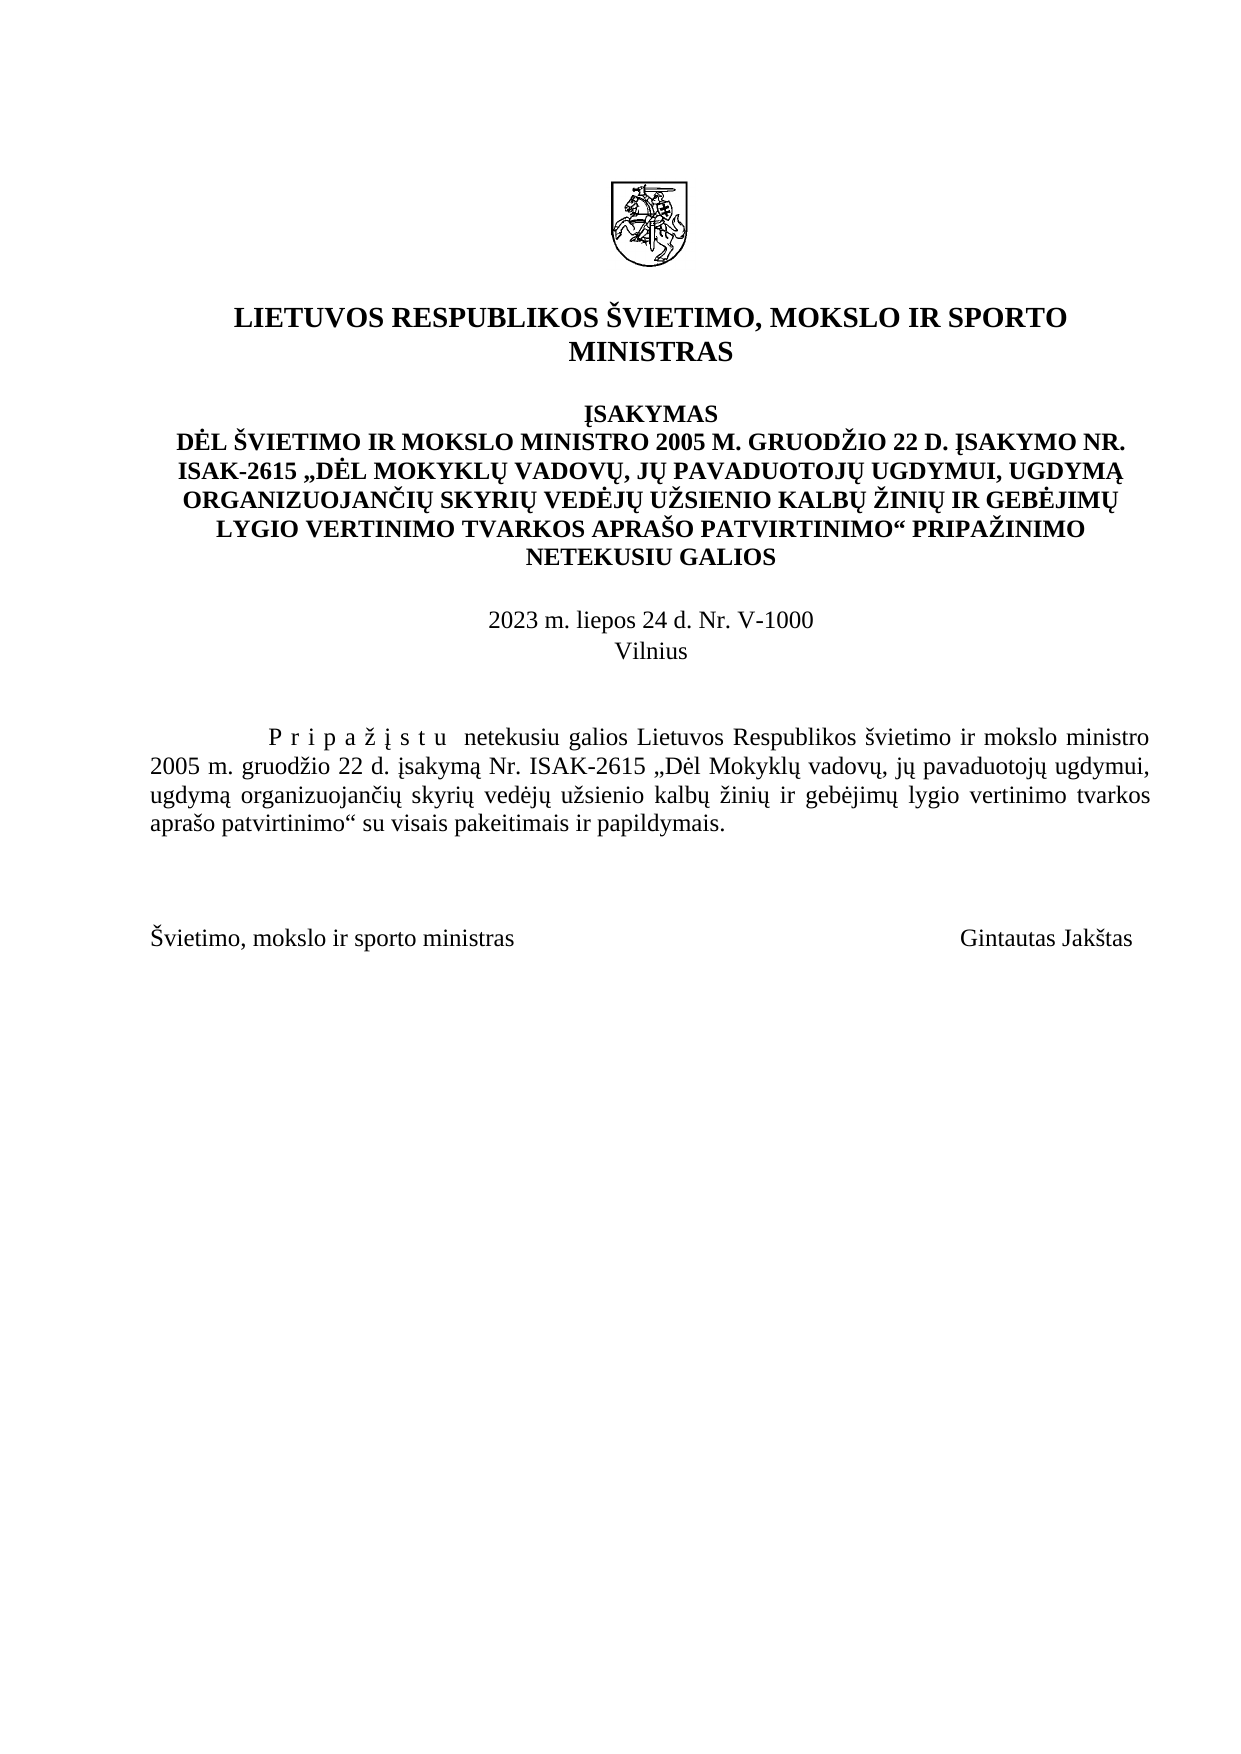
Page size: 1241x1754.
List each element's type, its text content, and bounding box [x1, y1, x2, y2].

text LIETUVOS RESPUBLIKOS ŠVIETIMO, MOKSLO IR SPORTO MINISTRAS [150, 301, 1152, 368]
text DĖL ŠVIETIMO IR MOKSLO MINISTRO 2005 M. GRUODŽIO 22 D. ĮSAKYMO NR. ISAK-2615 „DĖL MOKYKLŲ VADOVŲ, JŲ PAVADUOTOJŲ UGDYMUI, UGDYMĄ ORGANIZUOJANČIŲ SKYRIŲ VEDĖJŲ UŽSIENIO KALBŲ ŽINIŲ IR GEBĖJIMŲ LYGIO VERTINIMO tvarkos aprašo PATVIRTINIMO“ PRIPAŽINIMO NETEKUSIU GALIOS [150, 427, 1152, 571]
text 2023 m. liepos 24 d. Nr. V-1000 [150, 605, 1152, 633]
text Vilnius [150, 636, 1152, 665]
text Švietimo, mokslo ir sporto ministras Gintautas Jakštas [150, 923, 1201, 952]
text P r i p a ž į s t u netekusiu galios Lietuvos Respublikos švietimo ir mokslo ministro 2005 m. gruodžio 22 d. įsakymą Nr. ISAK-2615 „Dėl Mokyklų vadovų, jų pavaduotojų ugdymui, ugdymą organizuojančių skyrių vedėjų užsienio kalbų žinių ir gebėjimų lygio vertinimo tvarkos aprašo patvirtinimo“ su visais pakeitimais ir papildymais. [150, 722, 1152, 837]
text ĮSAKYMAS [150, 399, 1152, 427]
